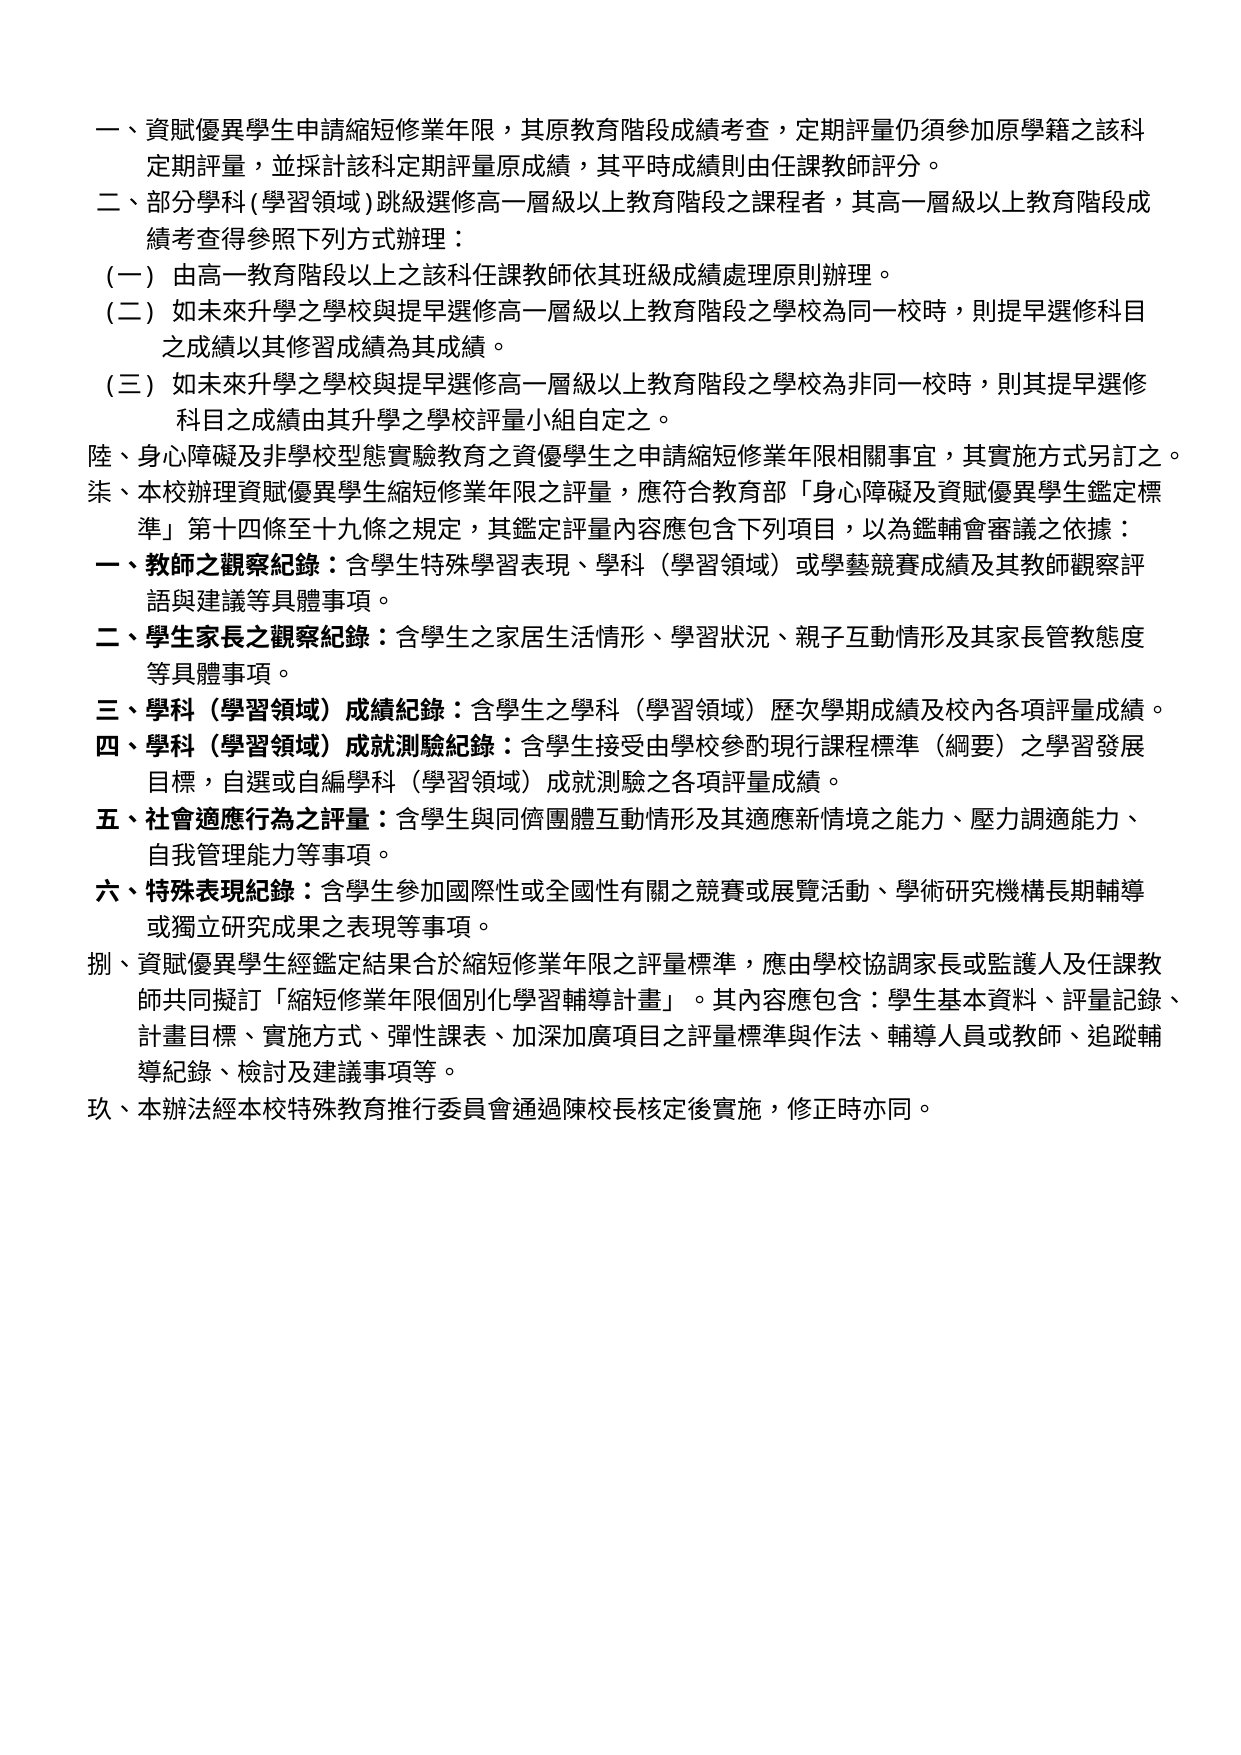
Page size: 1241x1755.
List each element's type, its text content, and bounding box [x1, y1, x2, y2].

text (一) 由高一教育階段以上之該科任課教師依其班級成績處理原則辦理。 [102, 255, 1166, 292]
text 二、部分學科(學習領域)跳級選修高一層級以上教育階段之課程者，其高一層級以上教育階段成績考查得參照下列方式辦理： [96, 183, 1166, 255]
text 二、學生家長之觀察紀錄：含學生之家居生活情形、學習狀況、親子互動情形及其家長管教態度等具體事項。 [95, 618, 1166, 690]
text 六、特殊表現紀錄：含學生參加國際性或全國性有關之競賽或展覽活動、學術研究機構長期輔導或獨立研究成果之表現等事項。 [95, 872, 1166, 944]
text 三、學科（學習領域）成績紀錄：含學生之學科（學習領域）歷次學期成績及校內各項評量成績。 [95, 690, 1166, 727]
text 一、資賦優異學生申請縮短修業年限，其原教育階段成績考查，定期評量仍須參加原學籍之該科定期評量，並採計該科定期評量原成績，其平時成績則由任課教師評分。 [95, 110, 1166, 183]
text (二) 如未來升學之學校與提早選修高一層級以上教育階段之學校為同一校時，則提早選修科目之成績以其修習成績為其成績。 [102, 292, 1166, 364]
text 陸、身心障礙及非學校型態實驗教育之資優學生之申請縮短修業年限相關事宜，其實施方式另訂之。 [87, 437, 1166, 473]
text 玖、本辦法經本校特殊教育推行委員會通過陳校長核定後實施，修正時亦同。 [87, 1089, 1166, 1125]
text 柒、本校辦理資賦優異學生縮短修業年限之評量，應符合教育部「身心障礙及資賦優異學生鑑定標準」第十四條至十九條之規定，其鑑定評量內容應包含下列項目，以為鑑輔會審議之依據： [87, 473, 1166, 545]
text 五、社會適應行為之評量：含學生與同儕團體互動情形及其適應新情境之能力、壓力調適能力、自我管理能力等事項。 [95, 799, 1166, 872]
text 捌、資賦優異學生經鑑定結果合於縮短修業年限之評量標準，應由學校協調家長或監護人及任課教師共同擬訂「縮短修業年限個別化學習輔導計畫」。其內容應包含：學生基本資料、評量記錄、計畫目標、實施方式、彈性課表、加深加廣項目之評量標準與作法、輔導人員或教師、追蹤輔導紀錄、檢討及建議事項等。 [87, 944, 1166, 1089]
text (三) 如未來升學之學校與提早選修高一層級以上教育階段之學校為非同一校時，則其提早選修科目之成績由其升學之學校評量小組自定之。 [102, 364, 1166, 437]
text 一、教師之觀察紀錄：含學生特殊學習表現、學科（學習領域）或學藝競賽成績及其教師觀察評語與建議等具體事項。 [95, 545, 1166, 618]
text 四、學科（學習領域）成就測驗紀錄：含學生接受由學校參酌現行課程標準（綱要）之學習發展目標，自選或自編學科（學習領域）成就測驗之各項評量成績。 [95, 727, 1166, 799]
